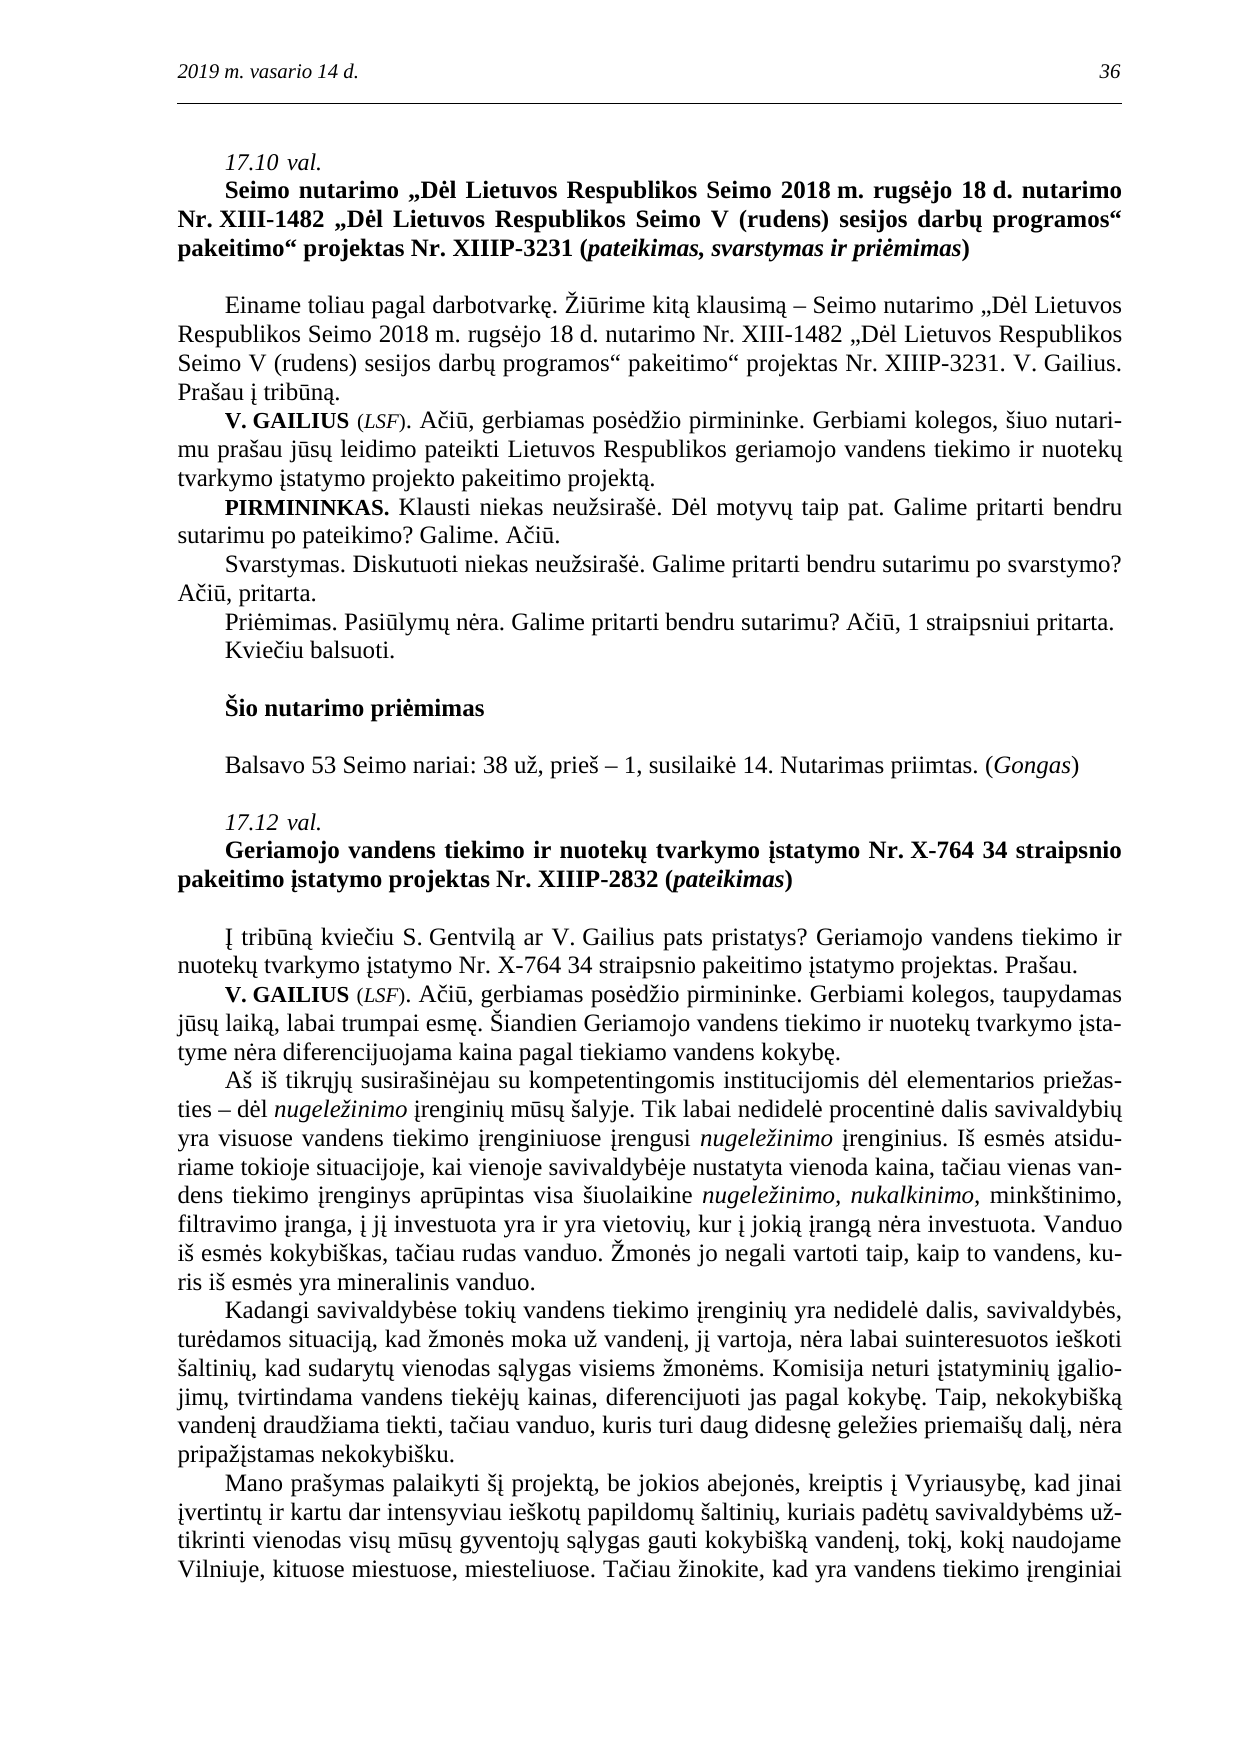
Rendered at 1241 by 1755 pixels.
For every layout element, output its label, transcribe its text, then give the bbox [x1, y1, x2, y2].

text 17.10 val. [224, 148, 1122, 175]
text Į tri­bū­ną kvie­čiu S. Gent­vi­lą ar V. Gai­lius pats pri­sta­tys? Ge­ria­mo­jo van­dens tie­ki­mo ir nuo­te­kų tvar­ky­mo įsta­ty­mo Nr. X-764 34 straips­nio pa­kei­ti­mo įsta­ty­mo pro­jek­tas. Pra­šau. [177, 922, 1122, 979]
text Pri­ėmi­mas. Pa­siū­ly­mų nė­ra. Ga­li­me pri­tar­ti ben­dru su­ta­ri­mu? Ačiū, 1 straips­niui pri­tar­ta. [177, 607, 1122, 635]
text Ge­ria­mo­jo van­dens tie­ki­mo ir nuo­te­kų tvar­ky­mo įsta­ty­mo Nr. X-764 34 straips­nio pa­kei­ti­mo įsta­ty­mo pro­jek­tas Nr. XIIIP-2832 (pa­tei­ki­mas) [177, 835, 1122, 893]
text Ei­na­me to­liau pa­gal dar­bo­tvarkę. Žiū­ri­me ki­tą klau­si­mą – Sei­mo nu­ta­ri­mo „Dėl Lie­tu­vos Res­pub­li­kos Sei­mo 2018 m. rug­sė­jo 18 d. nu­ta­ri­mo Nr. XIII-1482 „Dėl Lie­tu­vos Res­pub­li­kos Sei­mo V (ru­dens) se­si­jos dar­bų pro­gra­mos“ pa­kei­ti­mo“ pro­jek­tas Nr. XIIIP-3231. V. Gai­lius. Pra­šau į tri­bū­ną. [177, 290, 1122, 405]
text Bal­sa­vo 53 Sei­mo na­riai: 38 už, prieš – 1, su­si­lai­kė 14. Nu­ta­ri­mas pri­im­tas. (Gon­gas) [177, 750, 1122, 779]
text PIRMININKAS. Klaus­ti nie­kas ne­už­si­ra­šė. Dėl mo­ty­vų taip pat. Ga­li­me pri­tar­ti ben­dru su­ta­ri­mu po pa­tei­ki­mo? Ga­li­me. Ačiū. [177, 492, 1122, 549]
text Ma­no pra­šy­mas pa­lai­ky­ti šį pro­jek­tą, be jo­kios abe­jo­nės, kreip­tis į Vy­riau­sy­bę, kad ji­nai įver­tin­tų ir kar­tu dar in­ten­sy­viau ieš­ko­tų pa­pil­do­mų šal­ti­nių, ku­riais pa­dė­tų sa­vi­val­dy­bėms už­tik­rin­ti vie­no­das vi­sų mū­sų gy­ven­to­jų są­ly­gas gau­ti ko­ky­biš­ką van­de­nį, to­kį, ko­kį nau­do­ja­me Vil­niu­je, ki­tuo­se mies­tuo­se, mies­te­liuo­se. Ta­čiau ži­no­ki­te, kad yra van­dens tie­ki­mo įren­gi­niai [177, 1468, 1122, 1583]
text V. GAILIUS (LSF). Ačiū, ger­bia­mas po­sė­džio pir­mi­nin­ke. Ger­bia­mi ko­le­gos, tau­py­da­mas jū­sų lai­ką, la­bai trum­pai es­mę. Šian­dien Ge­ria­mo­jo van­dens tie­ki­mo ir nuo­te­kų tvar­ky­mo įsta­ty­me nė­ra di­fe­ren­ci­juo­ja­ma kai­na pa­gal tie­kia­mo van­dens ko­ky­bę. [177, 979, 1122, 1065]
text Ka­dan­gi sa­vi­val­dy­bė­se to­kių van­dens tie­ki­mo įren­gi­nių yra ne­di­de­lė da­lis, sa­vi­val­dy­bės, tu­rė­da­mos si­tu­a­ci­ją, kad žmo­nės mo­ka už van­de­nį, jį var­to­ja, nė­ra la­bai su­in­te­re­suo­tos ieš­ko­ti šal­ti­nių, kad su­da­ry­tų vie­no­das są­ly­gas vi­siems žmo­nėms. Ko­mi­si­ja ne­tu­ri įsta­ty­mi­nių įga­lio­ji­mų, tvir­tin­da­ma van­dens tie­kė­jų kai­nas, di­fe­ren­ci­juo­ti jas pa­gal ko­ky­bę. Taip, ne­ko­ky­biš­ką van­de­nį drau­džia­ma tiek­ti, ta­čiau van­duo, ku­ris tu­ri daug di­des­nę ge­le­žies prie­mai­šų da­lį, nė­ra pri­pa­žįs­ta­mas ne­ko­ky­biš­ku. [177, 1295, 1122, 1468]
text V. GAILIUS (LSF). Ačiū, ger­bia­mas po­sė­džio pir­mi­nin­ke. Ger­bia­mi ko­le­gos, šiuo nu­ta­ri­mu pra­šau jū­sų lei­di­mo pa­teik­ti Lie­tu­vos Res­pub­li­kos ge­ria­mo­jo van­dens tie­ki­mo ir nuo­te­kų tvar­ky­mo įsta­ty­mo pro­jek­to pa­kei­ti­mo pro­jek­tą. [177, 405, 1122, 492]
text Kvie­čiu bal­suo­ti. [177, 635, 1122, 664]
text Svars­ty­mas. Dis­ku­tuo­ti nie­kas ne­už­si­ra­šė. Ga­li­me pri­tar­ti ben­dru su­ta­ri­mu po svars­ty­mo? Ačiū, pri­tar­ta. [177, 549, 1122, 607]
text Šio nu­ta­ri­mo pri­ėmi­mas [177, 693, 1122, 722]
text Sei­mo nu­ta­ri­mo „Dėl Lie­tu­vos Res­pub­li­kos Sei­mo 2018 m. rug­sė­jo 18 d. nu­ta­ri­mo Nr. XIII-1482 „Dėl Lie­tu­vos Res­pub­li­kos Sei­mo V (ru­dens) se­si­jos dar­bų pro­gra­mos“ pa­kei­ti­mo“ pro­jek­tas Nr. XIIIP-3231 (pa­tei­ki­mas, svars­ty­mas ir pri­ėmi­mas) [177, 175, 1122, 262]
text 17.12 val. [224, 808, 1122, 835]
text Aš iš tik­rų­jų su­si­ra­ši­nė­jau su kom­pe­ten­tin­go­mis ins­ti­tu­ci­jo­mis dėl ele­men­ta­rios prie­žas­ties – dėl nu­ge­le­ži­ni­mo įren­gi­nių mū­sų ša­ly­je. Tik la­bai ne­di­de­lė pro­cen­ti­nė da­lis sa­vi­val­dy­bių yra vi­suo­se van­dens tie­ki­mo įren­gi­niuo­se įren­gu­si nu­ge­le­ži­ni­mo įren­gi­nius. Iš es­mės at­si­du­ria­me to­kio­je si­tu­a­ci­jo­je, kai vie­no­je sa­vi­val­dy­bė­je nu­sta­ty­ta vie­no­da kai­na, ta­čiau vie­nas van­dens tie­ki­mo įren­gi­nys ap­rū­pin­tas vi­sa šiuo­lai­ki­ne nu­ge­le­ži­ni­mo, nu­kal­ki­ni­mo, minkš­ti­nimo, fil­tra­vi­mo įran­ga, į jį in­ves­tuo­ta yra ir yra vie­to­vių, kur į jo­kią įran­gą nė­ra in­ves­tuo­ta. Van­duo iš es­mės ko­ky­biš­kas, ta­čiau ru­das van­duo. Žmo­nės jo ne­ga­li var­to­ti taip, kaip to van­dens, ku­ris iš es­mės yra mi­ne­ra­li­nis van­duo. [177, 1065, 1122, 1295]
